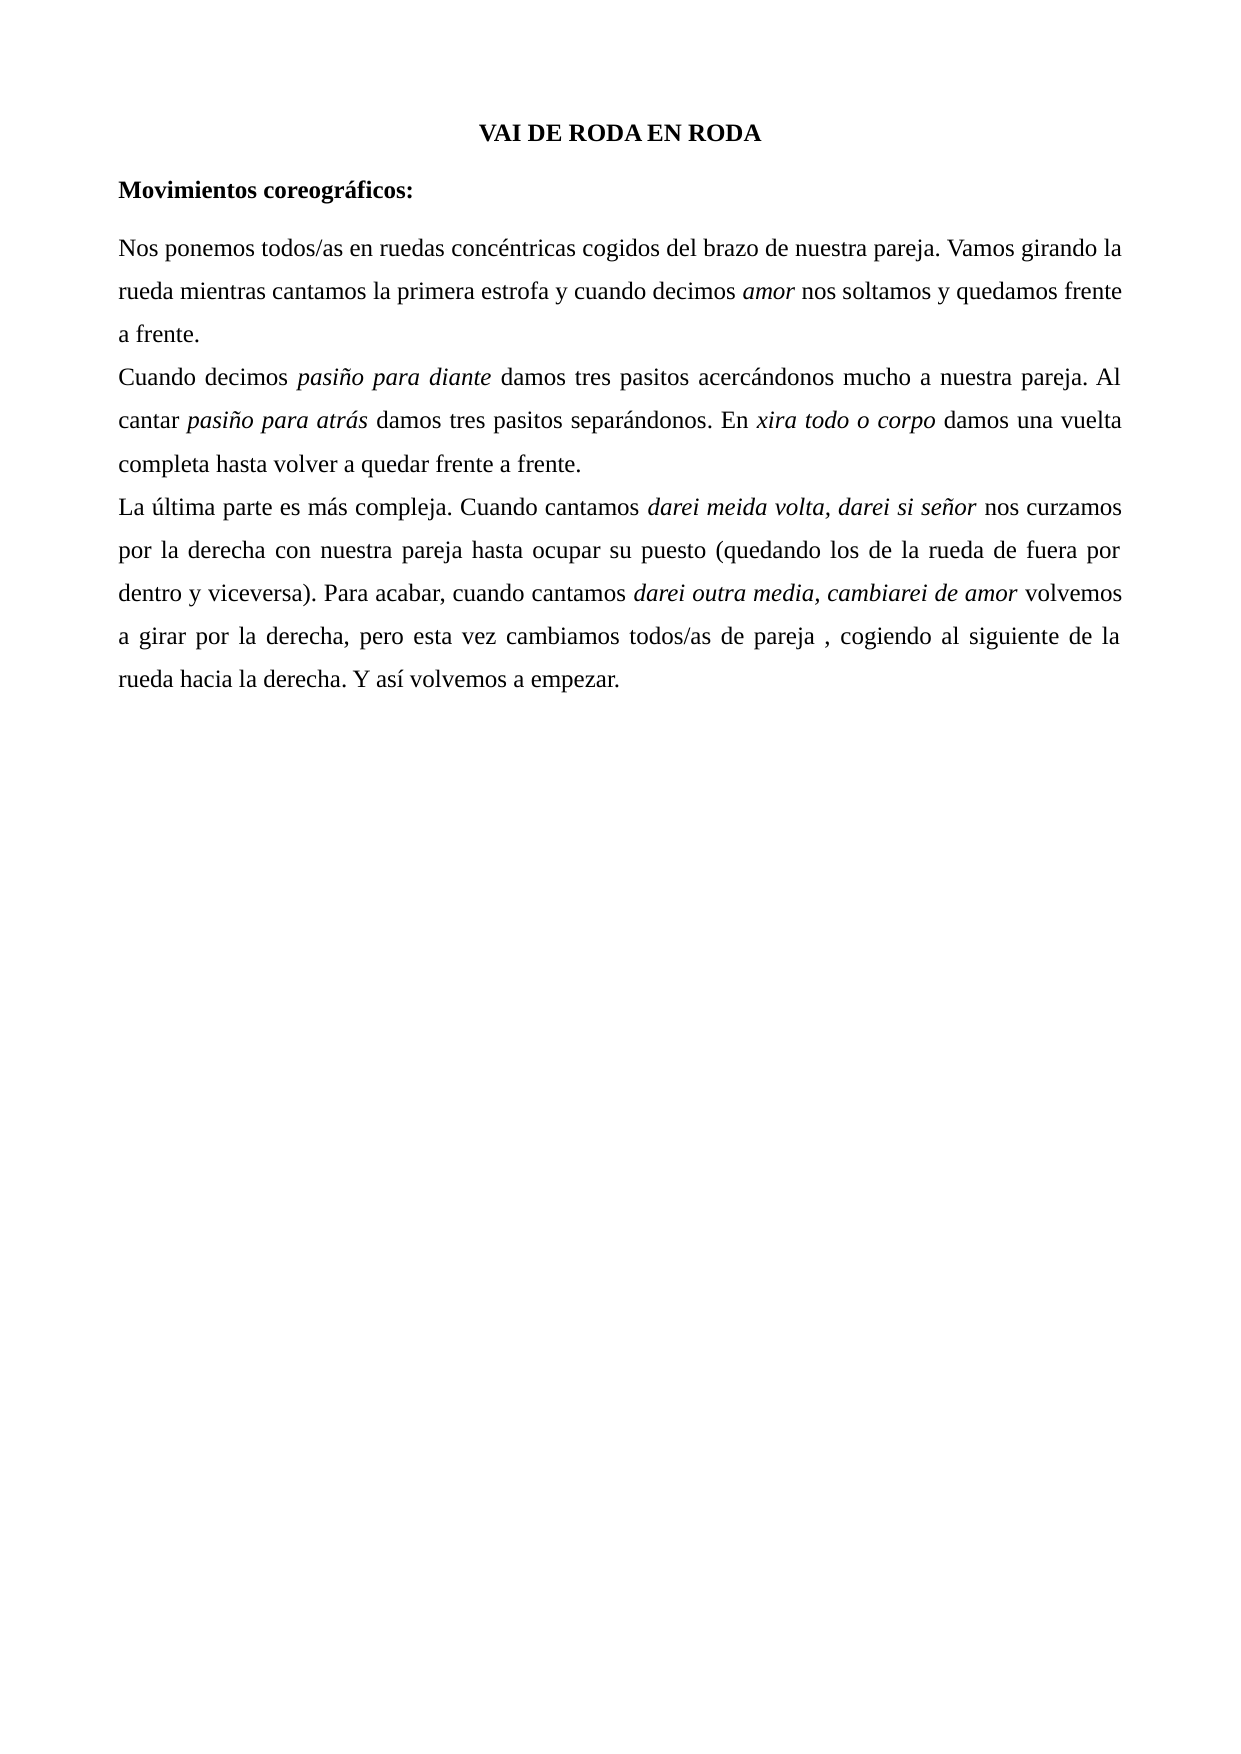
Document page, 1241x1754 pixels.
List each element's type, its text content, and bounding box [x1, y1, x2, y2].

text Movimientos coreográficos: [118, 176, 1122, 204]
text Nos ponemos todos/as en ruedas concéntricas cogidos del brazo de nuestra pareja. Vamos girando la rueda mientras cantamos la primera estrofa y cuando decimos amor nos soltamos y quedamos frente a frente. [118, 233, 1122, 348]
text La última parte es más compleja. Cuando cantamos darei meida volta, darei si señor nos curzamos por la derecha con nuestra pareja hasta ocupar su puesto (quedando los de la rueda de fuera por dentro y viceversa). Para acabar, cuando cantamos darei outra media, cambiarei de amor volvemos a girar por la derecha, pero esta vez cambiamos todos/as de pareja , cogiendo al siguiente de la rueda hacia la derecha. Y así volvemos a empezar. [118, 492, 1122, 693]
text VAI DE RODA EN RODA [118, 118, 1122, 147]
text Cuando decimos pasiño para diante damos tres pasitos acercándonos mucho a nuestra pareja. Al cantar pasiño para atrás damos tres pasitos separándonos. En xira todo o corpo damos una vuelta completa hasta volver a quedar frente a frente. [118, 362, 1122, 477]
